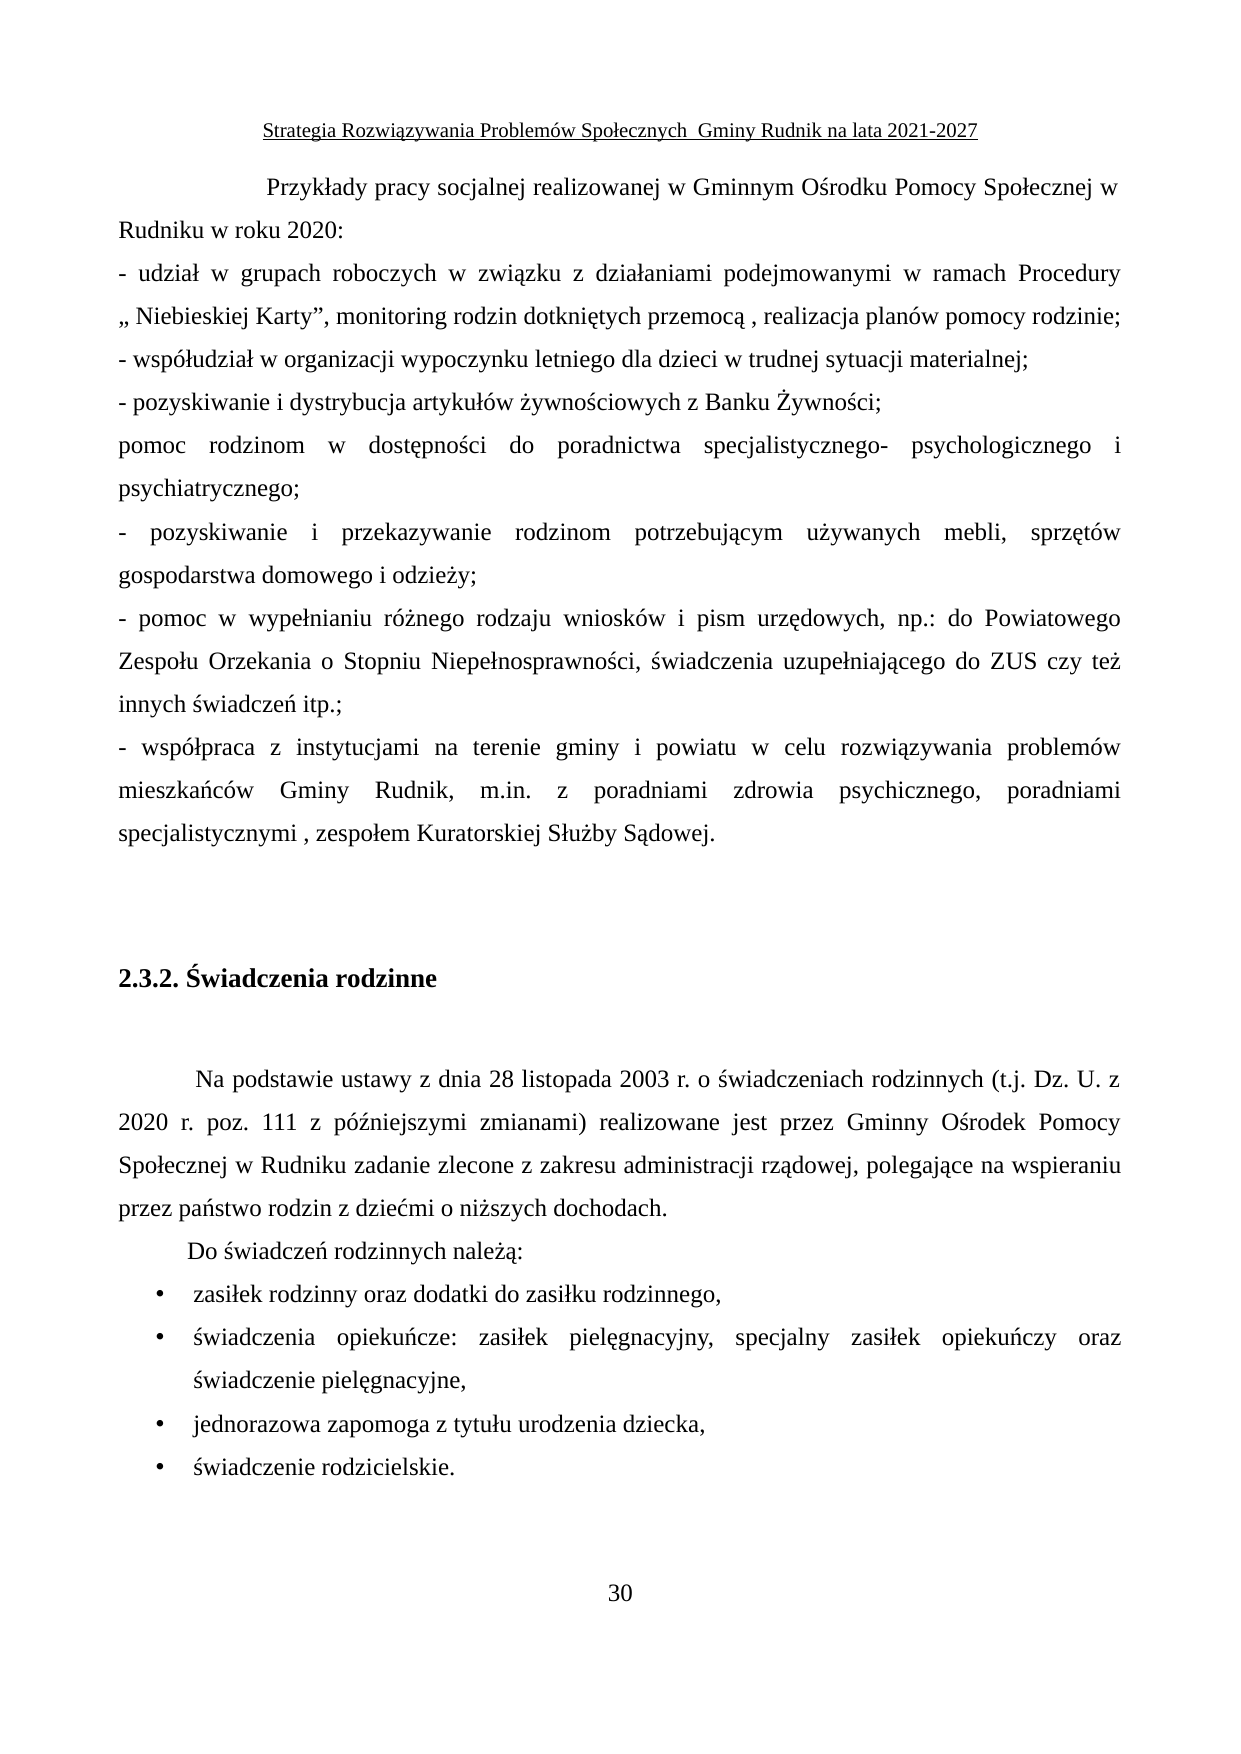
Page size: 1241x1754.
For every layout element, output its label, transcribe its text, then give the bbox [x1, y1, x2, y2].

text Do świadczeń rodzinnych należą: [118, 1236, 1122, 1265]
list - współpraca z instytucjami na terenie gminy i powiatu w celu rozwiązywania problemów mieszkańców Gminy Rudnik, m.in. z poradniami zdrowia psychicznego, poradniami specjalistycznymi , zespołem Kuratorskiej Służby Sądowej. [118, 732, 1122, 847]
list - współudział w organizacji wypoczynku letniego dla dzieci w trudnej sytuacji materialnej; [118, 344, 1122, 373]
list - udział w grupach roboczych w związku z działaniami podejmowanymi w ramach Procedury „ Niebieskiej Karty”, monitoring rodzin dotkniętych przemocą , realizacja planów pomocy rodzinie; [118, 258, 1122, 330]
text Na podstawie ustawy z dnia 28 listopada 2003 r. o świadczeniach rodzinnych (t.j. Dz. U. z 2020 r. poz. 111 z późniejszymi zmianami) realizowane jest przez Gminny Ośrodek Pomocy Społecznej w Rudniku zadanie zlecone z zakresu administracji rządowej, polegające na wspieraniu przez państwo rodzin z dziećmi o niższych dochodach. [118, 1064, 1122, 1222]
list - pozyskiwanie i przekazywanie rodzinom potrzebującym używanych mebli, sprzętów gospodarstwa domowego i odzieży; [118, 517, 1122, 588]
list świadczenia opiekuńcze: zasiłek pielęgnacyjny, specjalny zasiłek opiekuńczy oraz świadczenie pielęgnacyjne, [156, 1322, 1122, 1394]
list Przykłady pracy socjalnej realizowanej w Gminnym Ośrodku Pomocy Społecznej w Rudniku w roku 2020: [118, 172, 1122, 243]
list zasiłek rodzinny oraz dodatki do zasiłku rodzinnego, [156, 1279, 1122, 1308]
list jednorazowa zapomoga z tytułu urodzenia dziecka, [156, 1409, 1122, 1437]
list pomoc rodzinom w dostępności do poradnictwa specjalistycznego- psychologicznego i psychiatrycznego; [118, 430, 1122, 502]
list - pozyskiwanie i dystrybucja artykułów żywnościowych z Banku Żywności; [118, 387, 1122, 416]
list - pomoc w wypełnianiu różnego rodzaju wniosków i pism urzędowych, np.: do Powiatowego Zespołu Orzekania o Stopniu Niepełnosprawności, świadczenia uzupełniającego do ZUS czy też innych świadczeń itp.; [118, 603, 1122, 718]
subtitle 2.3.2. Świadczenia rodzinne [118, 962, 1122, 994]
list świadczenie rodzicielskie. [156, 1452, 1122, 1481]
